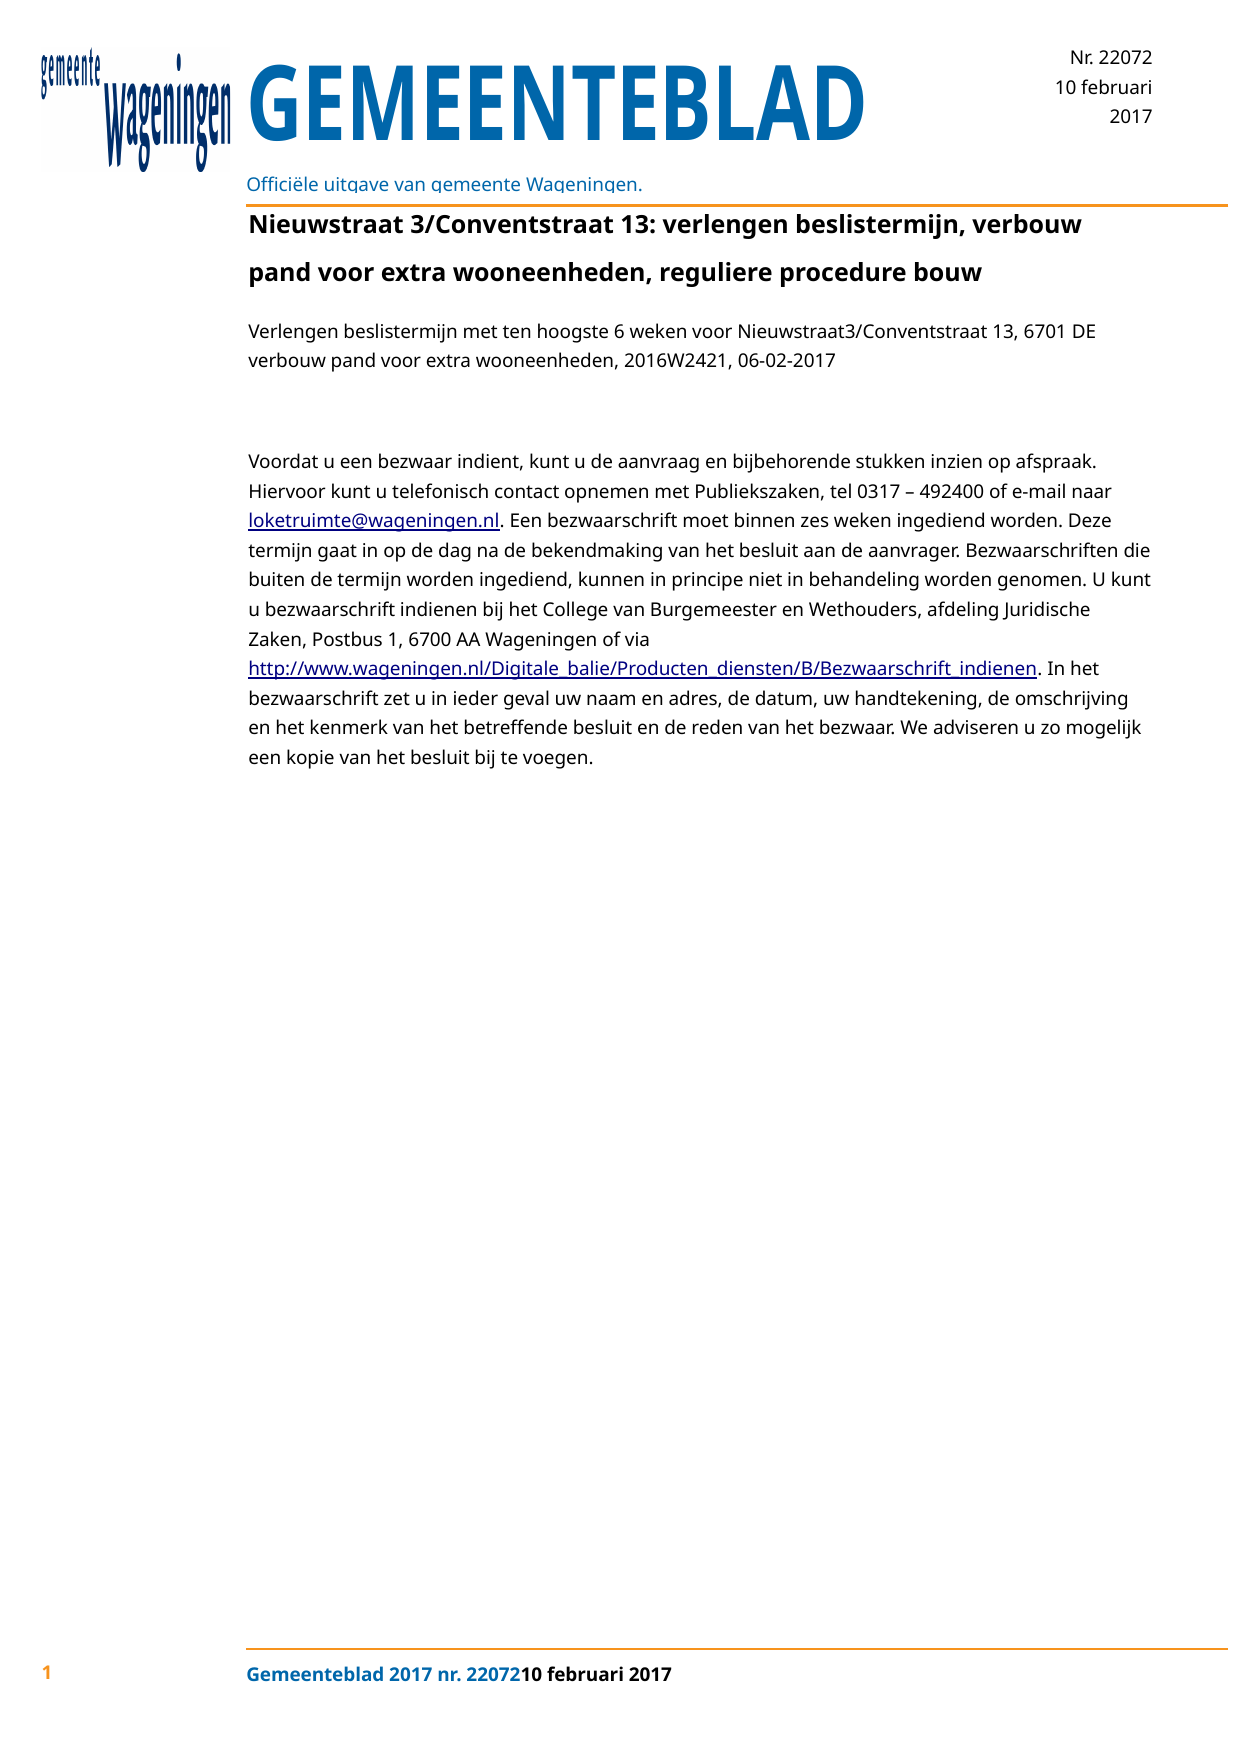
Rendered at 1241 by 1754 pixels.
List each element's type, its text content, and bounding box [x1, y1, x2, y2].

picture [41, 47, 231, 172]
text Verlengen beslistermijn met ten hoogste 6 weken voor Nieuwstraat3/Conventstraat 13, 6701 DE verbouw pand voor extra wooneenheden, 2016W2421, 06-02-2017 [248, 318, 1152, 373]
text Nieuwstraat 3/Conventstraat 13: verlengen beslistermijn, verbouw pand voor extra wooneenheden, reguliere procedure bouw [248, 207, 1152, 288]
text Voordat u een bezwaar indient, kunt u de aanvraag en bijbehorende stukken inzien op afspraak. Hiervoor kunt u telefonisch contact opnemen met Publiekszaken, tel 0317 – 492400 of e-mail naar loketruimte@wageningen.nl. Een bezwaarschrift moet binnen zes weken ingediend worden. Deze termijn gaat in op de dag na de bekendmaking van het besluit aan de aanvrager. Bezwaarschriften die buiten de termijn worden ingediend, kunnen in principe niet in behandeling worden genomen. U kunt u bezwaarschrift indienen bij het College van Burgemeester en Wethouders, afdeling Juridische Zaken, Postbus 1, 6700 AA Wageningen of via http://www.wageningen.nl/Digitale_balie/Producten_diensten/B/Bezwaarschrift_indienen. In het bezwaarschrift zet u in ieder geval uw naam en adres, de datum, uw handtekening, de omschrijving en het kenmerk van het betreffende besluit en de reden van het bezwaar. We adviseren u zo mogelijk een kopie van het besluit bij te voegen. [248, 448, 1152, 770]
